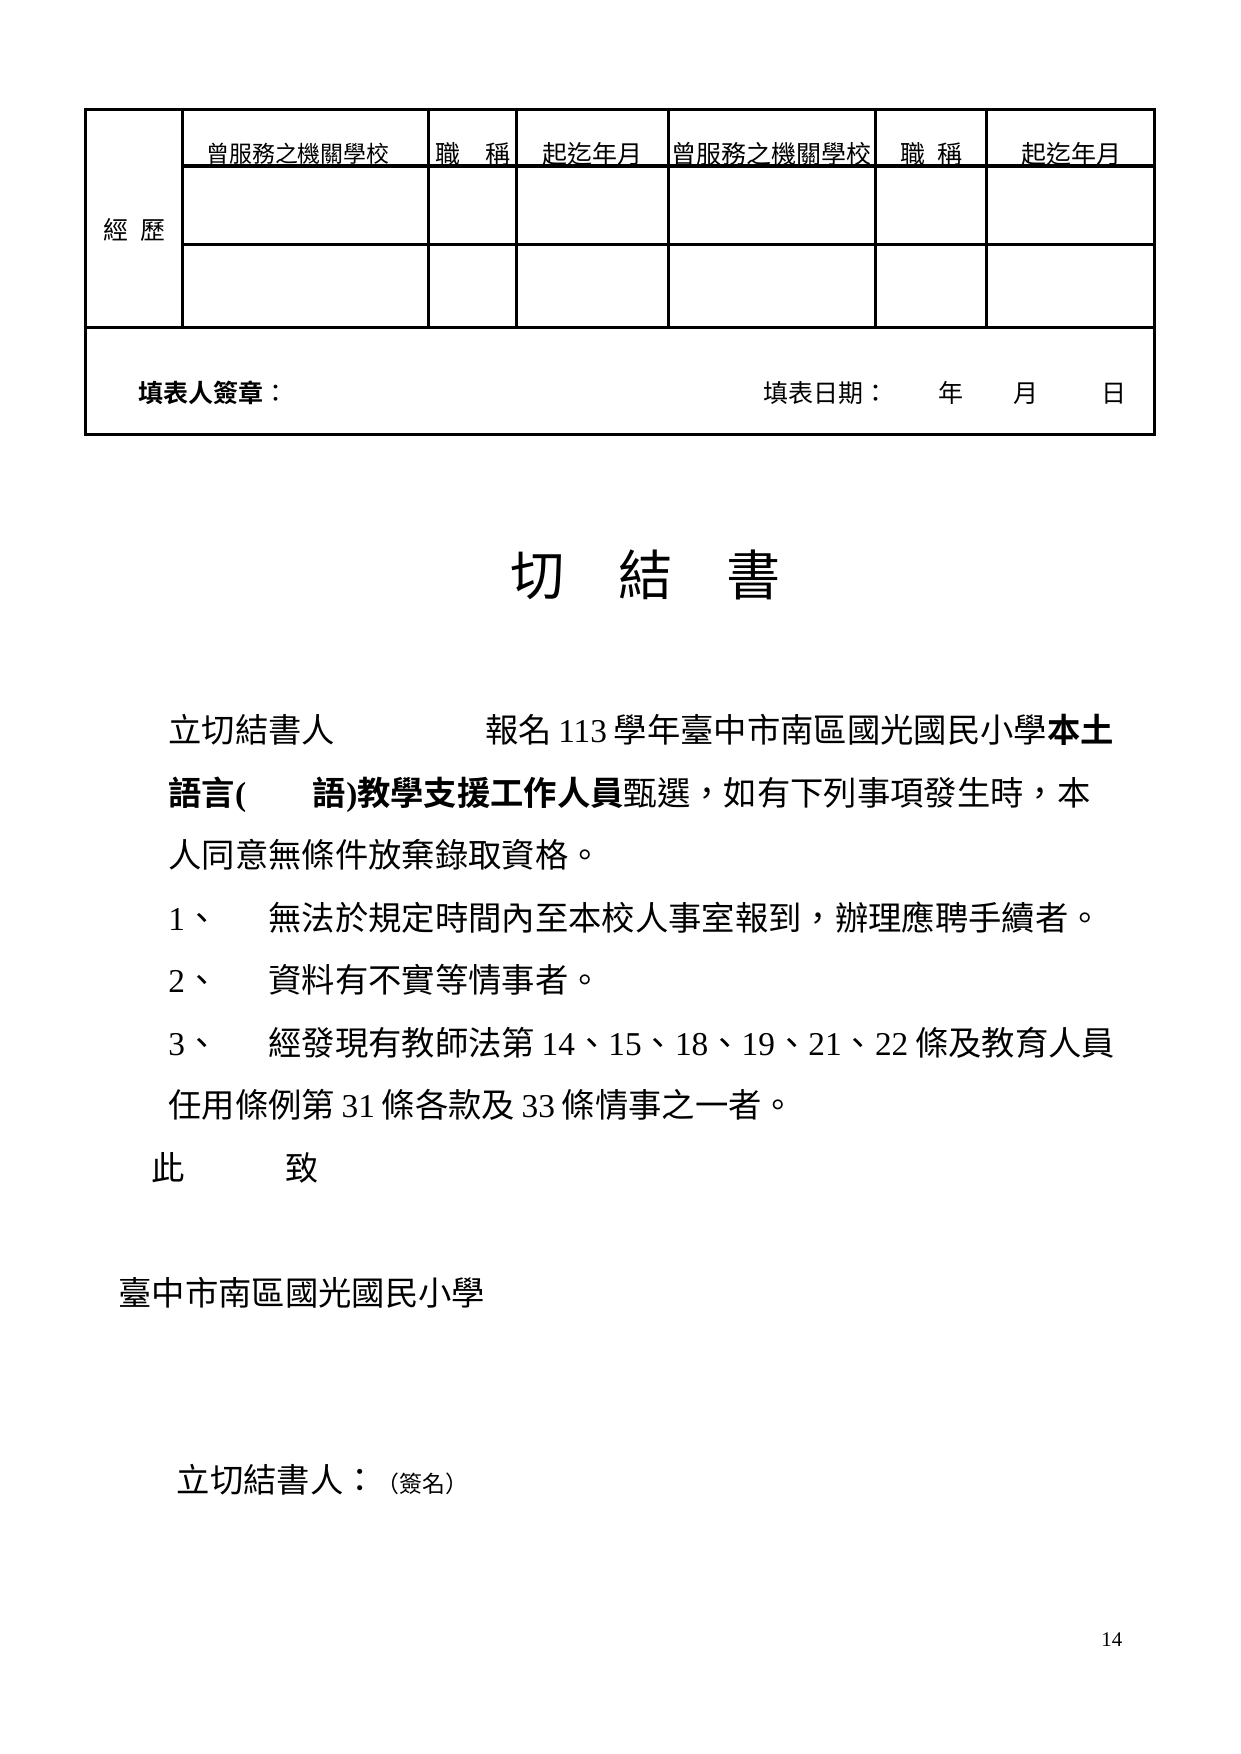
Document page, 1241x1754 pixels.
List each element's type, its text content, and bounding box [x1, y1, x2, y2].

text 臺中市南區國光國民小學 [118, 1249, 1122, 1311]
table_cell 填表人簽章： 填表日期： 年 月 日 [87, 329, 1153, 433]
table_cell [670, 168, 874, 243]
text 立切結書人：（簽名） [118, 1436, 1122, 1499]
table_cell 職 稱 [430, 111, 515, 164]
table_cell [518, 246, 667, 326]
table_cell 曾服務之機關學校 [670, 111, 874, 164]
table_cell [988, 168, 1153, 243]
table_cell [877, 168, 985, 243]
list 經發現有教師法第14、15、18、19、21、22條及教育人員任用條例第31條各款及33條情事之一者。 [168, 999, 1122, 1124]
text 此 致 [118, 1124, 1122, 1186]
table_cell [988, 246, 1153, 326]
table_cell 起迄年月 [518, 111, 667, 164]
table_cell 起迄年月 [988, 111, 1153, 164]
table_cell [670, 246, 874, 326]
list 資料有不實等情事者。 [168, 936, 1122, 999]
text 切 結 書 [168, 499, 1122, 624]
list 無法於規定時間內至本校人事室報到，辦理應聘手續者。 [168, 874, 1122, 936]
table_cell [184, 168, 427, 243]
table_cell 曾服務之機關學校 [184, 111, 427, 164]
text 立切結書人 報名113學年臺中市南區國光國民小學本土語言( 語)教學支援工作人員甄選，如有下列事項發生時，本人同意無條件放棄錄取資格。 [168, 686, 1122, 874]
table_cell [430, 246, 515, 326]
table_cell 職 稱 [877, 111, 985, 164]
table_cell [518, 168, 667, 243]
table_cell [877, 246, 985, 326]
table_cell 經 歷 [87, 111, 181, 326]
table_cell [184, 246, 427, 326]
table_cell [430, 168, 515, 243]
